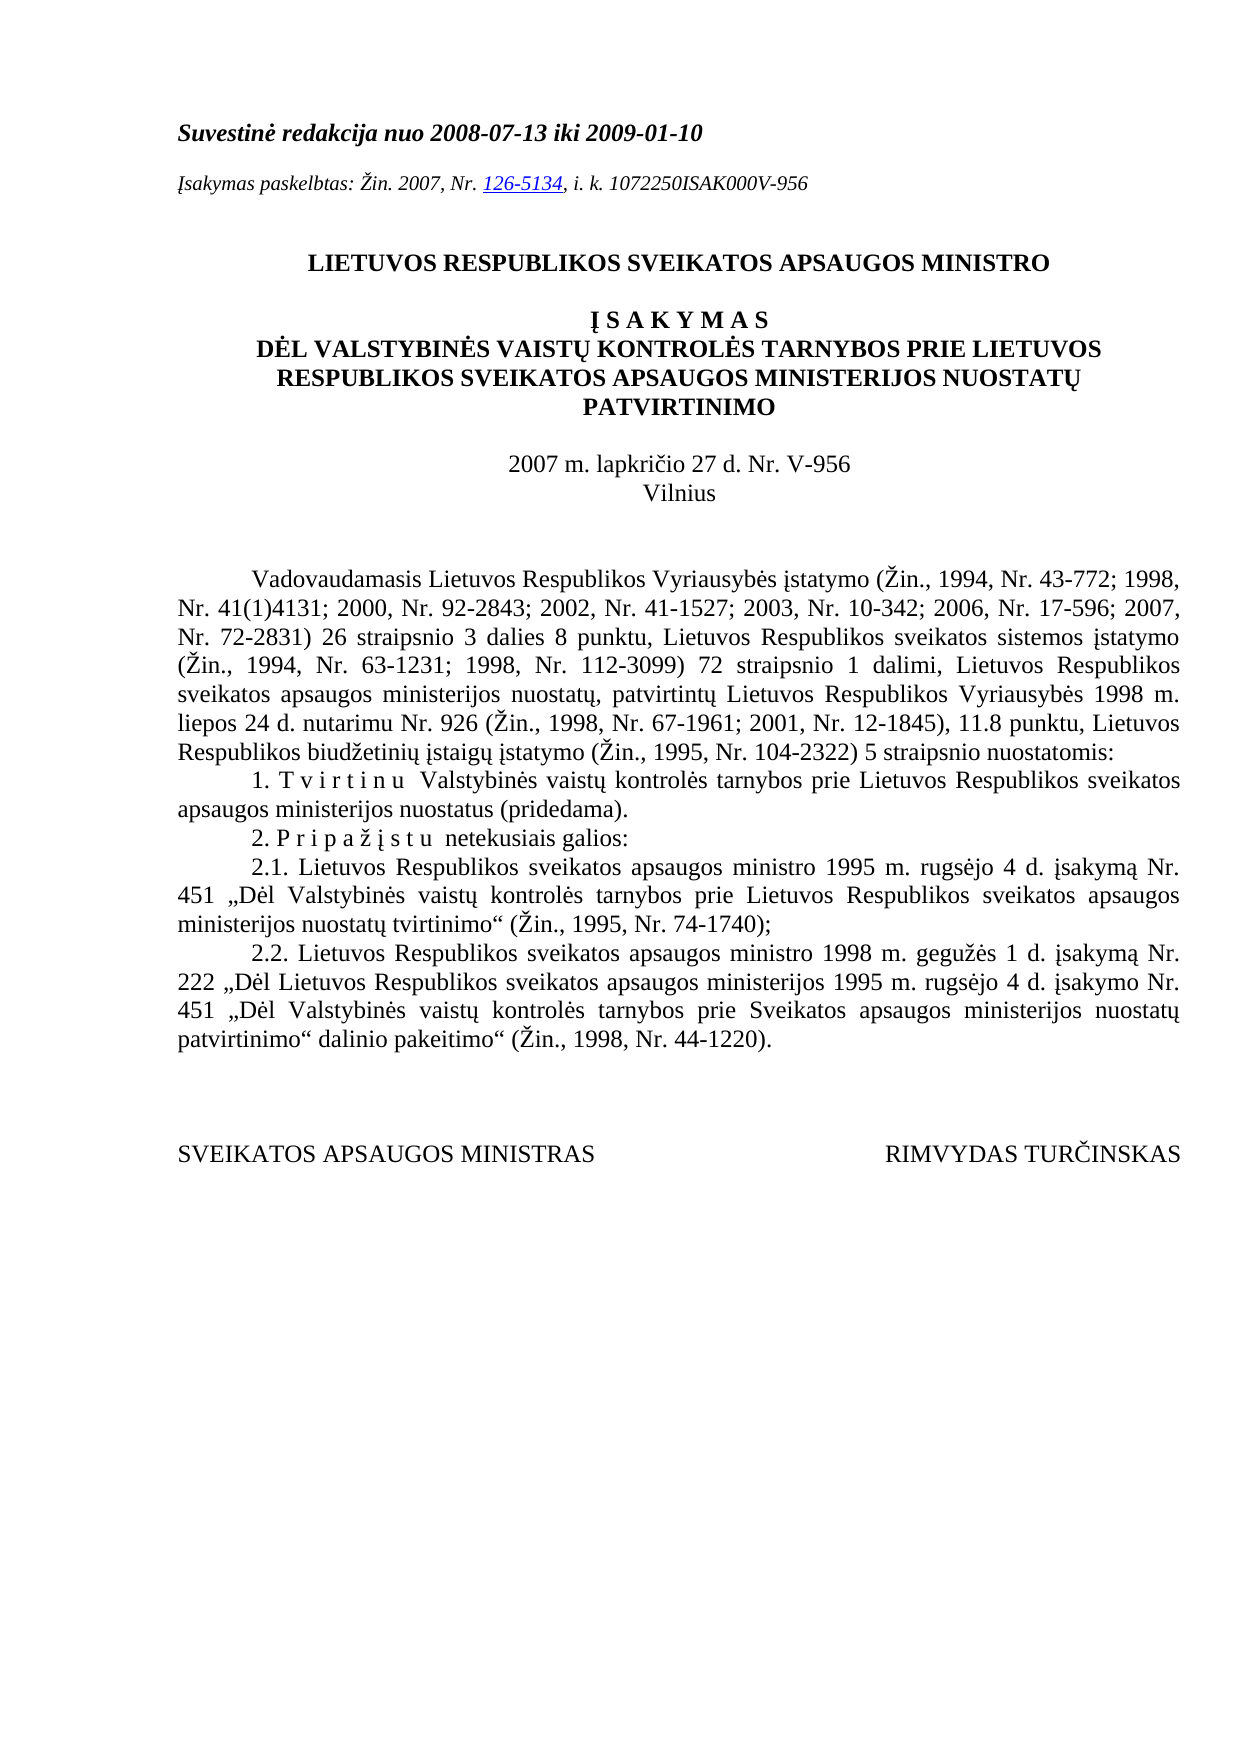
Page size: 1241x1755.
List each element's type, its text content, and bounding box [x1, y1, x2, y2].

text Suvestinė redakcija nuo 2008-07-13 iki 2009-01-10 [177, 118, 1181, 147]
text SVEIKATOS APSAUGOS MINISTRAS RIMVYDAS TURČINSKAS [177, 1139, 1181, 1168]
text 2.1. Lietuvos Respublikos sveikatos apsaugos ministro 1995 m. rugsėjo 4 d. įsakymą Nr. 451 „Dėl Valstybinės vaistų kontrolės tarnybos prie Lietuvos Respublikos sveikatos apsaugos ministerijos nuostatų tvirtinimo“ (Žin., 1995, Nr. 74-1740); [177, 852, 1181, 938]
text LIETUVOS RESPUBLIKOS SVEIKATOS APSAUGOS MINISTRO [177, 248, 1181, 277]
text 2.2. Lietuvos Respublikos sveikatos apsaugos ministro 1998 m. gegužės 1 d. įsakymą Nr. 222 „Dėl Lietuvos Respublikos sveikatos apsaugos ministerijos 1995 m. rugsėjo 4 d. įsakymo Nr. 451 „Dėl Valstybinės vaistų kontrolės tarnybos prie Sveikatos apsaugos ministerijos nuostatų patvirtinimo“ dalinio pakeitimo“ (Žin., 1998, Nr. 44-1220). [177, 938, 1181, 1053]
text Į S A K Y M A S [177, 305, 1181, 334]
text Įsakymas paskelbtas: Žin. 2007, Nr. 126-5134, i. k. 1072250ISAK000V-956 [177, 171, 1181, 195]
text 2. Pripažįstu netekusiais galios: [177, 823, 1181, 852]
text Vilnius [177, 478, 1181, 507]
text Vadovaudamasis Lietuvos Respublikos Vyriausybės įstatymo (Žin., 1994, Nr. 43-772; 1998, Nr. 41(1)4131; 2000, Nr. 92-2843; 2002, Nr. 41-1527; 2003, Nr. 10-342; 2006, Nr. 17-596; 2007, Nr. 72-2831) 26 straipsnio 3 dalies 8 punktu, Lietuvos Respublikos sveikatos sistemos įstatymo (Žin., 1994, Nr. 63-1231; 1998, Nr. 112-3099) 72 straipsnio 1 dalimi, Lietuvos Respublikos sveikatos apsaugos ministerijos nuostatų, patvirtintų Lietuvos Respublikos Vyriausybės 1998 m. liepos 24 d. nutarimu Nr. 926 (Žin., 1998, Nr. 67-1961; 2001, Nr. 12-1845), 11.8 punktu, Lietuvos Respublikos biudžetinių įstaigų įstatymo (Žin., 1995, Nr. 104-2322) 5 straipsnio nuostatomis: [177, 564, 1181, 765]
text DĖL VALSTYBINĖS VAISTŲ KONTROLĖS TARNYBOS PRIE LIETUVOS RESPUBLIKOS SVEIKATOS APSAUGOS MINISTERIJOS NUOSTATŲ PATVIRTINIMO [177, 334, 1181, 420]
text 1. Tvirtinu Valstybinės vaistų kontrolės tarnybos prie Lietuvos Respublikos sveikatos apsaugos ministerijos nuostatus (pridedama). [177, 765, 1181, 823]
text 2007 m. lapkričio 27 d. Nr. V-956 [177, 449, 1181, 478]
